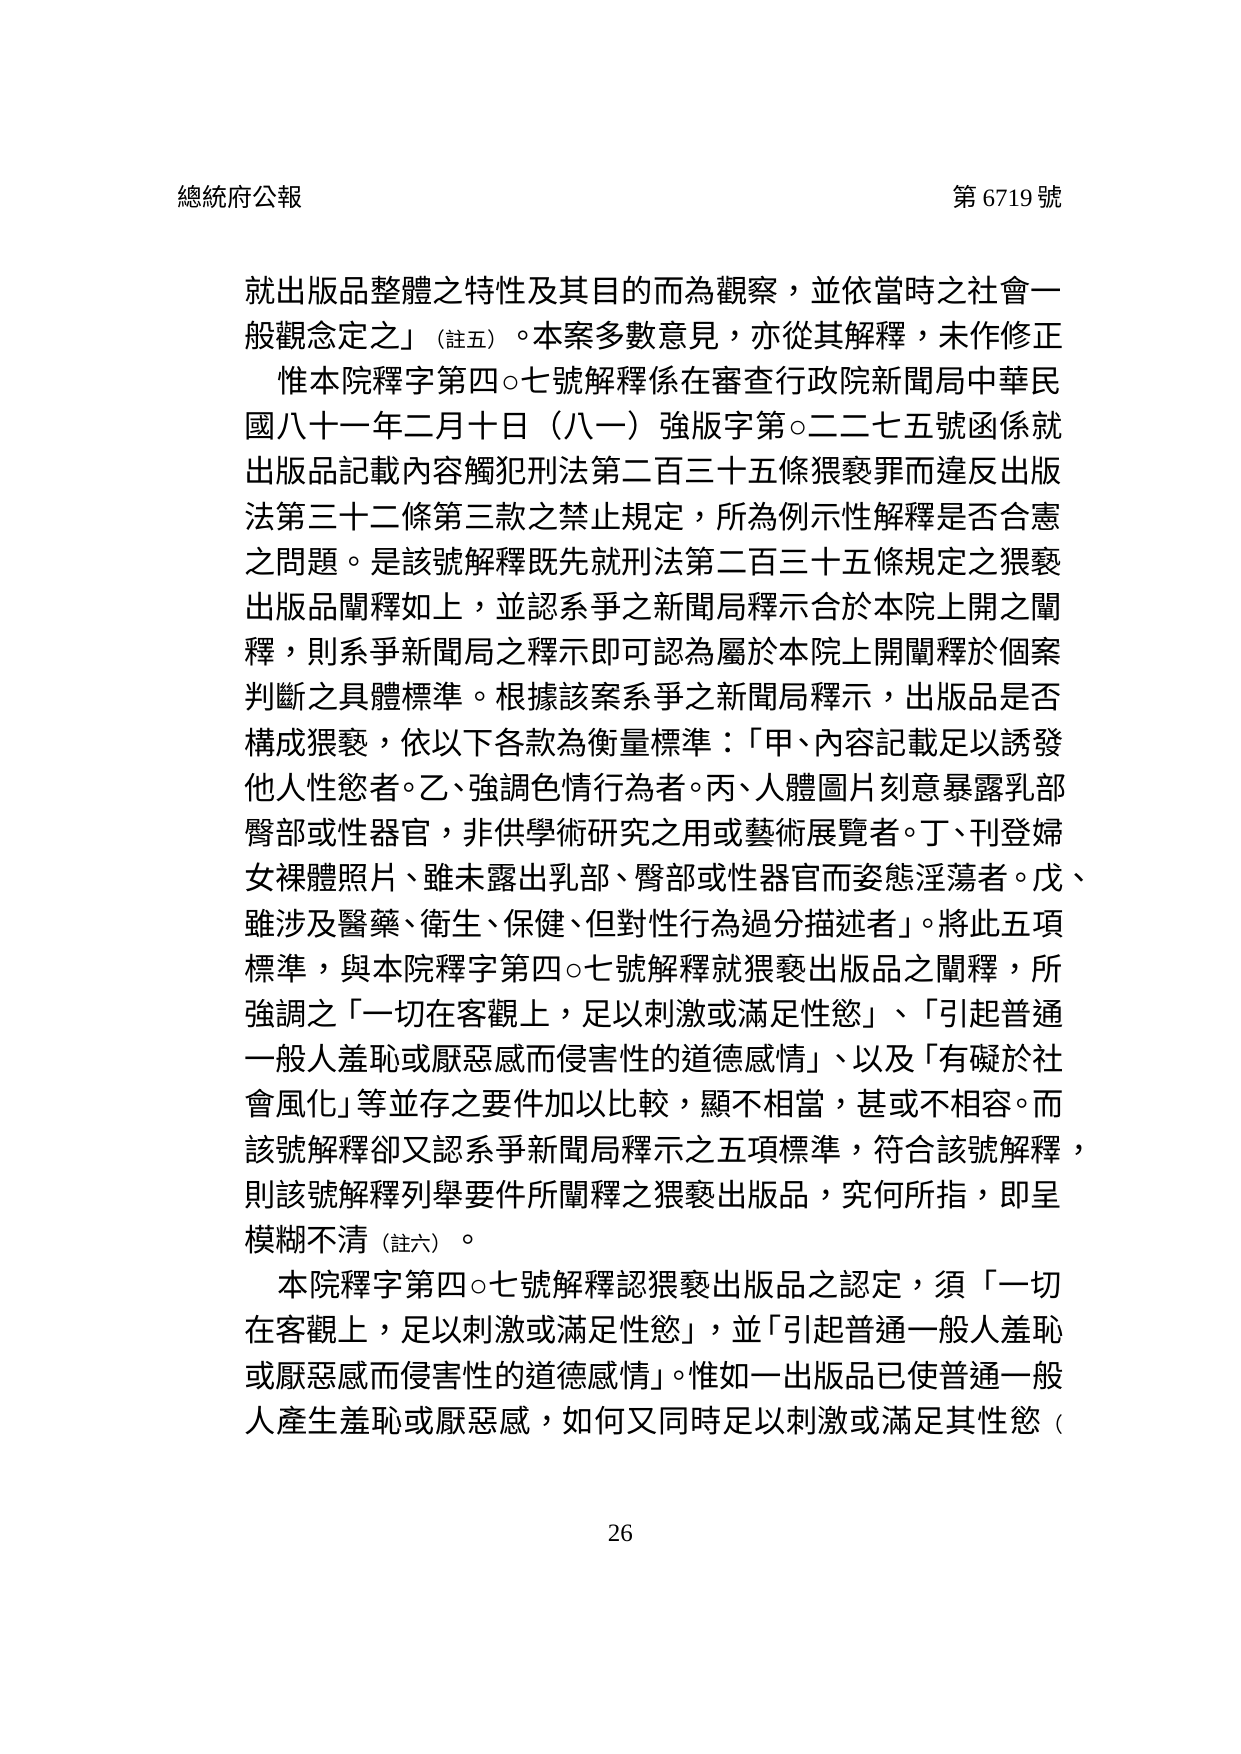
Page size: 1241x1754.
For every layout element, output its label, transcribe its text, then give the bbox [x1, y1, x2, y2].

text 系爭刑法第二百三十五條規定所規範之猥褻出版品究何所指，是否符合法律明確原則，應就其意義是否難以理解，是否為受規範者所得預見，是否可經由司法審查加以確認，依序分別審查。本院釋字第四○七號解釋認猥褻出版品係指「一切在客觀上，足以刺激或滿足性慾，並引起普通一般人羞恥或厭惡感而侵害性的道德感情，有礙於社會風化之出版品」而言，且其「與藝術性、醫學性、教育性等出版品之區別，應就出版品整體之特性及其目的而為觀察，並依當時之社會一般觀念定之」（註五）。本案多數意見，亦從其解釋，未作修正。 [244, 266, 1063, 356]
text 本院釋字第四○七號解釋認猥褻出版品之認定，須「一切在客觀上，足以刺激或滿足性慾」，並「引起普通一般人羞恥或厭惡感而侵害性的道德感情」。惟如一出版品已使普通一般人產生羞恥或厭惡感，如何又同時足以刺激或滿足其性慾（註七）？而「引起普通一般人羞恥或厭惡感而侵害性的道德感情」究何所指，一般人並不易掌握（註八）。且此一要素之採用，在本質上亦有疑義。首先，一般人對於足以刺激或滿足性慾之所謂「猥褻出版品」之情慾反應，若在未有社會風化或道德標準之不斷套用與灌輸之前，其原始心理層面是否真有羞恥或厭惡之感？如所謂感到羞恥或厭惡之反應，係因社會道德觀念所教化，而認足以刺激或滿足性慾之猥褻出版品，致使一般人有此反應，故對社會風化有所危害，具有可罰性，則無疑形成一「套套邏輯」關係。再者，依本院釋字第四○七號解釋，是否構成猥褻言論，尚「應依當時之社會一般觀念定之」，則在欠缺實證研究支持的情況下，具體判斷恐有其困難（註九）。況且即便肯認「社會風化」法益的保護必要性，若系爭之資訊確實並非一般人所能接受的性資訊或性言論，則事實上所可能產生的社會危害即相當有限，理應不足為慮（註十），其可責難性即不致於達到須以刑法加以規範之程度。是本院釋字第四○七號解釋，雖就系爭猥褻出版品之認定，列舉標準，惟仍係以更多抽象、不確定概念來解釋一個抽象、不確定之概念（註十一）。故刑法第二百三十五條所規範之猥褻出版品究何所指，即使經本院釋字第四○七號解釋予以闡釋，其規範內容仍非一般人所能合理理解，亦非受規範者所得具體預見。 [244, 1260, 1063, 1441]
text 惟本院釋字第四○七號解釋係在審查行政院新聞局中華民國八十一年二月十日（八一）強版字第○二二七五號函係就出版品記載內容觸犯刑法第二百三十五條猥褻罪而違反出版法第三十二條第三款之禁止規定，所為例示性解釋是否合憲之問題。是該號解釋既先就刑法第二百三十五條規定之猥褻出版品闡釋如上，並認系爭之新聞局釋示合於本院上開之闡釋，則系爭新聞局之釋示即可認為屬於本院上開闡釋於個案判斷之具體標準。根據該案系爭之新聞局釋示，出版品是否構成猥褻，依以下各款為衡量標準：「甲、內容記載足以誘發他人性慾者。乙、強調色情行為者。丙、人體圖片刻意暴露乳部、臀部或性器官，非供學術研究之用或藝術展覽者。丁、刊登婦女裸體照片、雖未露出乳部、臀部或性器官而姿態淫蕩者。戊、雖涉及醫藥、衛生、保健、但對性行為過分描述者」。將此五項標準，與本院釋字第四○七號解釋就猥褻出版品之闡釋，所強調之「一切在客觀上，足以刺激或滿足性慾」、「引起普通一般人羞恥或厭惡感而侵害性的道德感情」、以及「有礙於社會風化」等並存之要件加以比較，顯不相當，甚或不相容。而該號解釋卻又認系爭新聞局釋示之五項標準，符合該號解釋，則該號解釋列舉要件所闡釋之猥褻出版品，究何所指，即呈模糊不清（註六）。 [244, 356, 1063, 1260]
